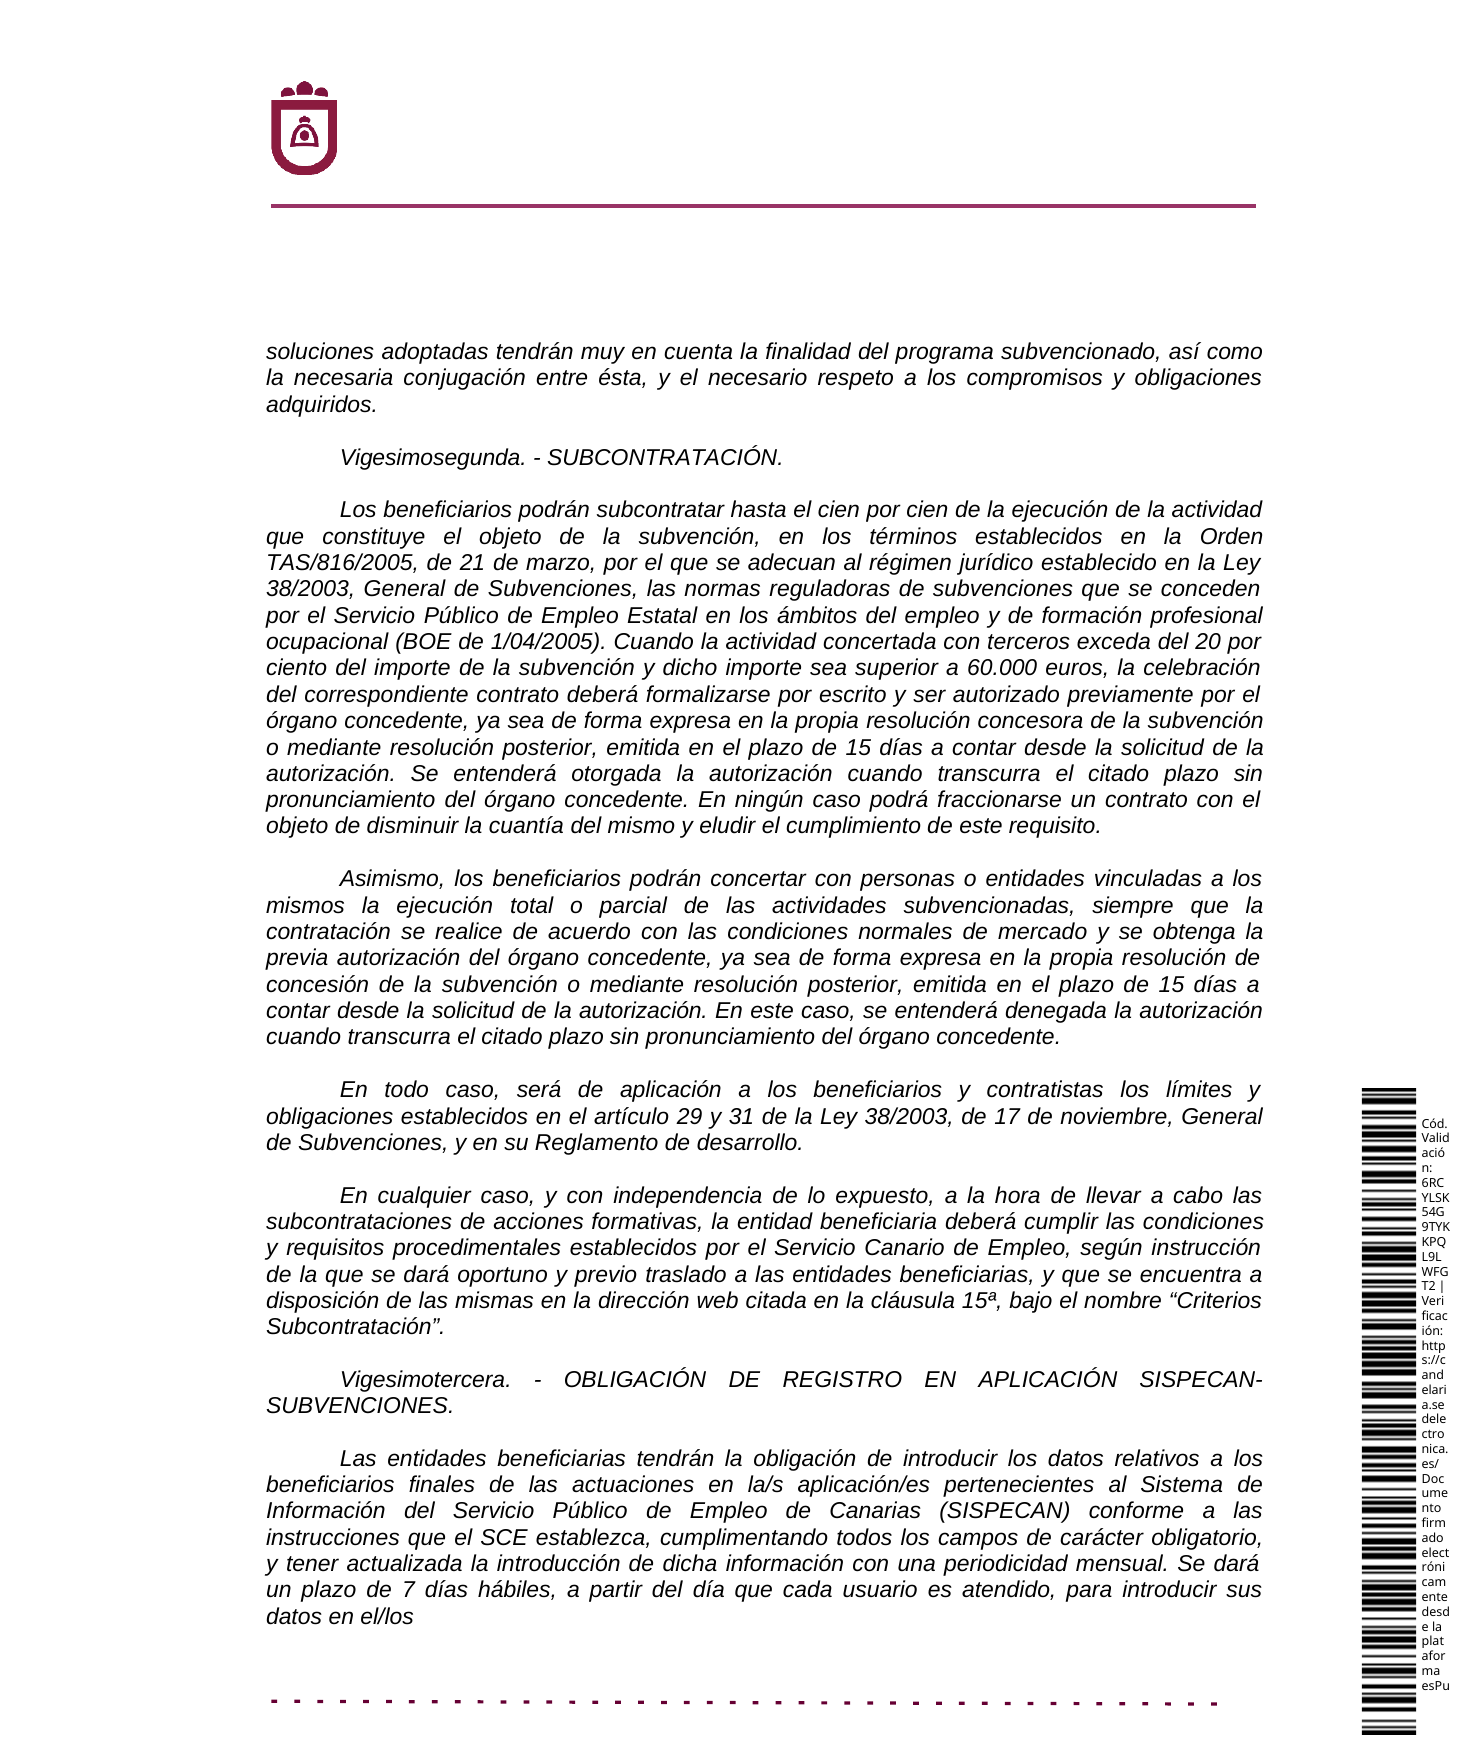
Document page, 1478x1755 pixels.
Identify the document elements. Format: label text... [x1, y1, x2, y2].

text En todo caso, será de aplicación a los beneficiarios y contratistas los límites y obligaciones establecidos en el artículo 29 y 31 de la Ley 38/2003, de 17 de noviembre, General de Subvenciones, y en su Reglamento de desarrollo. [266, 1076, 1263, 1155]
text Asimismo, los beneficiarios podrán concertar con personas o entidades vinculadas a los mismos la ejecución total o parcial de las actividades subvencionadas, siempre que la contratación se realice de acuerdo con las condiciones normales de mercado y se obtenga la previa autorización del órgano concedente, ya sea de forma expresa en la propia resolución de concesión de la subvención o mediante resolución posterior, emitida en el plazo de 15 días a contar desde la solicitud de la autorización. En este caso, se entenderá denegada la autorización cuando transcurra el citado plazo sin pronunciamiento del órgano concedente. [266, 865, 1263, 1050]
text Las entidades beneficiarias tendrán la obligación de introducir los datos relativos a los beneficiarios finales de las actuaciones en la/s aplicación/es pertenecientes al Sistema de Información del Servicio Público de Empleo de Canarias (SISPECAN) conforme a las instrucciones que el SCE establezca, cumplimentando todos los campos de carácter obligatorio, y tener actualizada la introducción de dicha información con una periodicidad mensual. Se dará un plazo de 7 días hábiles, a partir del día que cada usuario es atendido, para introducir sus datos en el/los [266, 1445, 1263, 1629]
text Vigesimosegunda. - SUBCONTRATACIÓN. [339, 443, 1427, 470]
text En cualquier caso, y con independencia de lo expuesto, a la hora de llevar a cabo las subcontrataciones de acciones formativas, la entidad beneficiaria deberá cumplir las condiciones y requisitos procedimentales establecidos por el Servicio Canario de Empleo, según instrucción de la que se dará oportuno y previo traslado a las entidades beneficiarias, y que se encuentra a disposición de las mismas en la dirección web citada en la cláusula 15ª, bajo el nombre “Criterios Subcontratación”. [266, 1182, 1264, 1340]
text soluciones adoptadas tendrán muy en cuenta la finalidad del programa subvencionado, así como la necesaria conjugación entre ésta, y el necesario respeto a los compromisos y obligaciones adquiridos. [266, 338, 1263, 417]
text Los beneficiarios podrán subcontratar hasta el cien por cien de la ejecución de la actividad que constituye el objeto de la subvención, en los términos establecidos en la Orden TAS/816/2005, de 21 de marzo, por el que se adecuan al régimen jurídico establecido en la Ley 38/2003, General de Subvenciones, las normas reguladoras de subvenciones que se conceden por el Servicio Público de Empleo Estatal en los ámbitos del empleo y de formación profesional ocupacional (BOE de 1/04/2005). Cuando la actividad concertada con terceros exceda del 20 por ciento del importe de la subvención y dicho importe sea superior a 60.000 euros, la celebración del correspondiente contrato deberá formalizarse por escrito y ser autorizado previamente por el órgano concedente, ya sea de forma expresa en la propia resolución concesora de la subvención o mediante resolución posterior, emitida en el plazo de 15 días a contar desde la solicitud de la autorización. Se entenderá otorgada la autorización cuando transcurra el citado plazo sin pronunciamiento del órgano concedente. En ningún caso podrá fraccionarse un contrato con el objeto de disminuir la cuantía del mismo y eludir el cumplimiento de este requisito. [266, 496, 1263, 839]
text Cód. Validación: 6RCYLSK54G9TYKKPQL9LWFGT2 | Verificación: https://candelaria.sedelectronica.es/ Documento firmado electrónicamente desde la plataforma esPublico Gestiona | Página 25 de 51 [1421, 1117, 1450, 1694]
text Vigesimotercera. - OBLIGACIÓN DE REGISTRO EN APLICACIÓN SISPECAN- SUBVENCIONES. [266, 1366, 1263, 1419]
